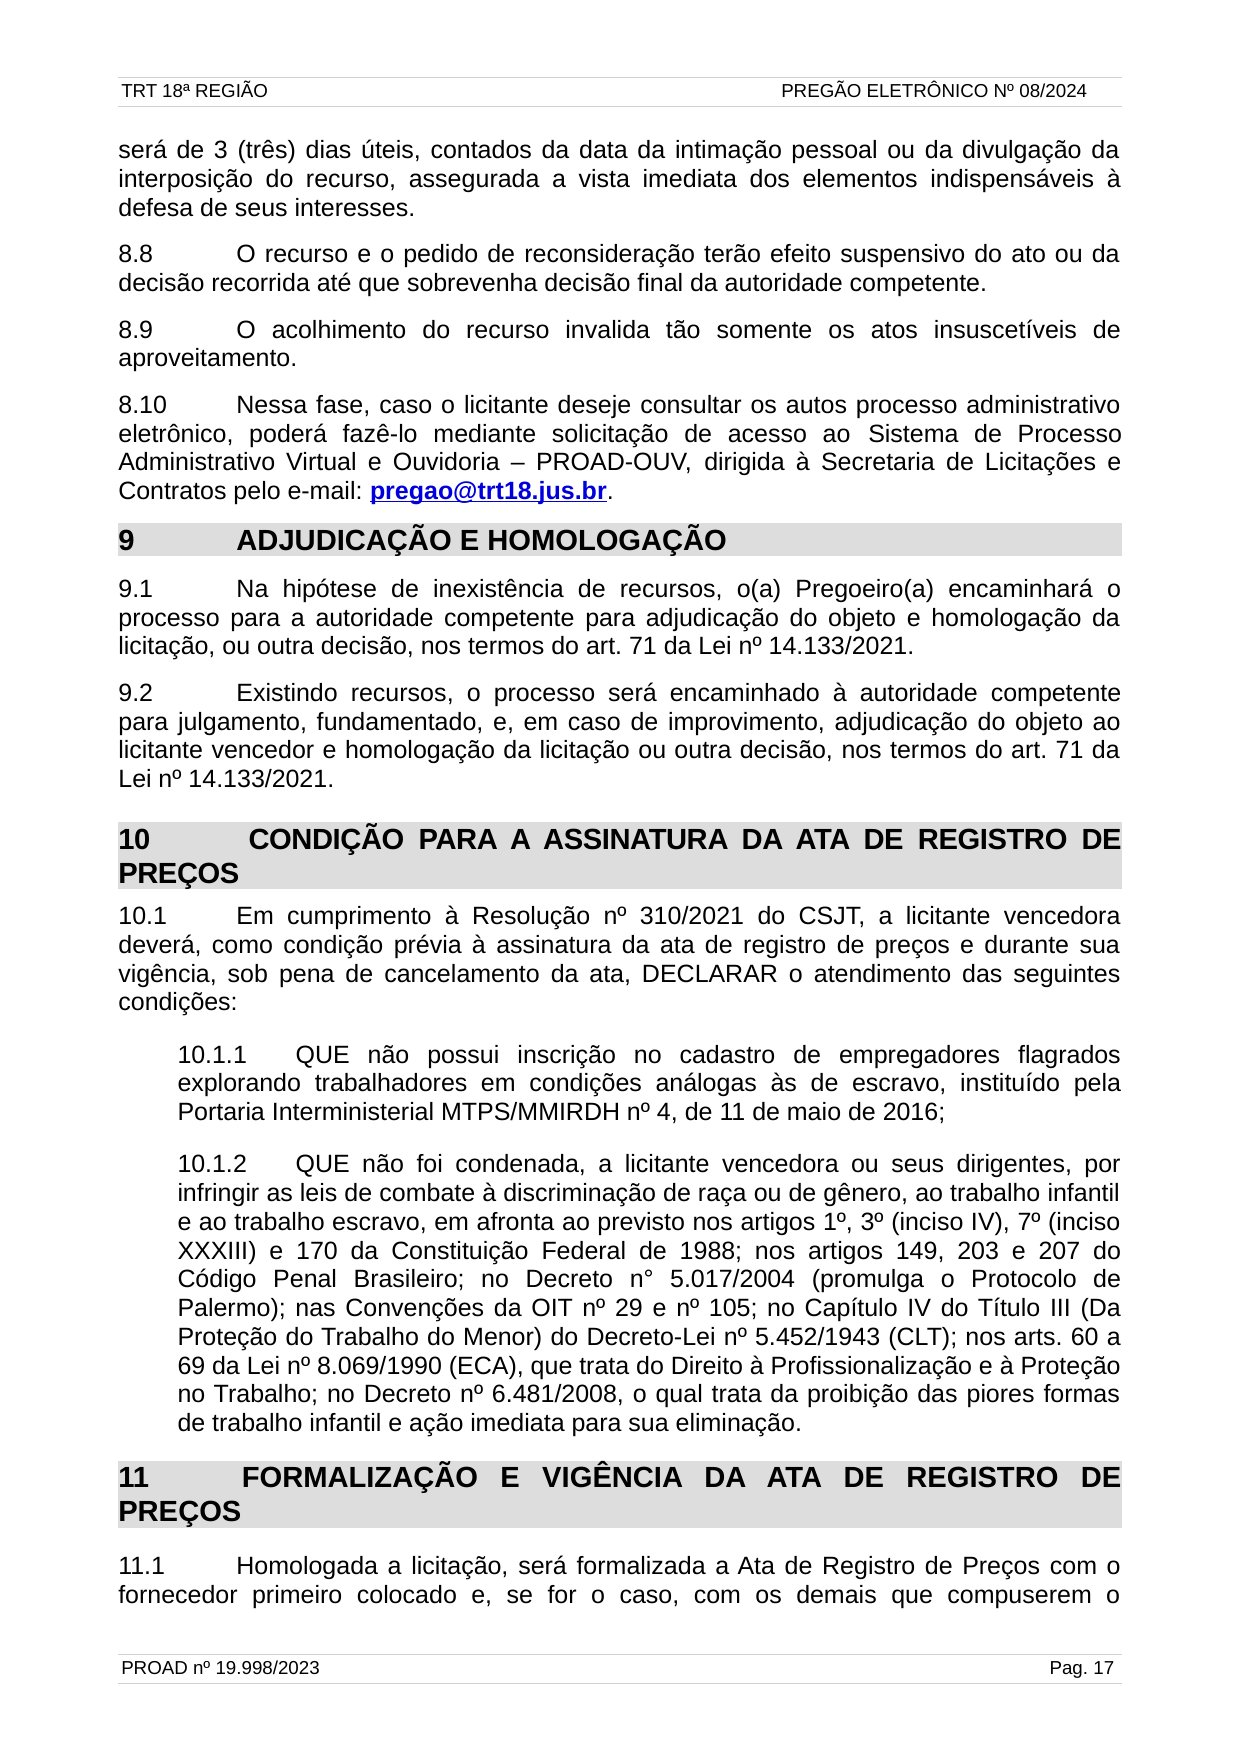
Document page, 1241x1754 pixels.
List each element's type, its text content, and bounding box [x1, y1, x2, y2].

text 10.1 Em cumprimento à Resolução nº 310/2021 do CSJT, a licitante vencedora deverá, como condição prévia à assinatura da ata de registro de preços e durante sua vigência, sob pena de cancelamento da ata, DECLARAR o atendimento das seguintes condições: [118, 901, 1122, 1016]
text 11 FORMALIZAÇÃO E VIGÊNCIA DA ATA DE REGISTRO DE PREÇOS [118, 1461, 1122, 1528]
text 8.9 O acolhimento do recurso invalida tão somente os atos insuscetíveis de aproveitamento. [118, 315, 1122, 372]
text 10.1.1 QUE não possui inscrição no cadastro de empregadores flagrados explorando trabalhadores em condições análogas às de escravo, instituído pela Portaria Interministerial MTPS/MMIRDH nº 4, de 11 de maio de 2016; [177, 1040, 1122, 1126]
text 9.2 Existindo recursos, o processo será encaminhado à autoridade competente para julgamento, fundamentado, e, em caso de improvimento, adjudicação do objeto ao licitante vencedor e homologação da licitação ou outra decisão, nos termos do art. 71 da Lei nº 14.133/2021. [118, 678, 1122, 793]
text 11.1 Homologada a licitação, será formalizada a Ata de Registro de Preços com o fornecedor primeiro colocado e, se for o caso, com os demais que compuserem o [118, 1551, 1122, 1609]
text 8.10 Nessa fase, caso o licitante deseje consultar os autos processo administrativo eletrônico, poderá fazê-lo mediante solicitação de acesso ao Sistema de Processo Administrativo Virtual e Ouvidoria – PROAD-OUV, dirigida à Secretaria de Licitações e Contratos pelo e-mail: pregao@trt18.jus.br. [118, 390, 1122, 505]
text 8.8 O recurso e o pedido de reconsideração terão efeito suspensivo do ato ou da decisão recorrida até que sobrevenha decisão final da autoridade competente. [118, 239, 1122, 297]
text 10.1.2 QUE não foi condenada, a licitante vencedora ou seus dirigentes, por infringir as leis de combate à discriminação de raça ou de gênero, ao trabalho infantil e ao trabalho escravo, em afronta ao previsto nos artigos 1º, 3º (inciso IV), 7º (inciso XXXIII) e 170 da Constituição Federal de 1988; nos artigos 149, 203 e 207 do Código Penal Brasileiro; no Decreto n° 5.017/2004 (promulga o Protocolo de Palermo); nas Convenções da OIT nº 29 e nº 105; no Capítulo IV do Título III (Da Proteção do Trabalho do Menor) do Decreto-Lei nº 5.452/1943 (CLT); nos arts. 60 a 69 da Lei nº 8.069/1990 (ECA), que trata do Direito à Profissionalização e à Proteção no Trabalho; no Decreto nº 6.481/2008, o qual trata da proibição das piores formas de trabalho infantil e ação imediata para sua eliminação. [177, 1149, 1122, 1437]
text 9 ADJUDICAÇÃO E HOMOLOGAÇÃO [118, 523, 1122, 556]
text será de 3 (três) dias úteis, contados da data da intimação pessoal ou da divulgação da interposição do recurso, assegurada a vista imediata dos elementos indispensáveis à defesa de seus interesses. [118, 136, 1122, 222]
text 9.1 Na hipótese de inexistência de recursos, o(a) Pregoeiro(a) encaminhará o processo para a autoridade competente para adjudicação do objeto e homologação da licitação, ou outra decisão, nos termos do art. 71 da Lei nº 14.133/2021. [118, 574, 1122, 660]
text 10 CONDIÇÃO PARA A ASSINATURA DA ATA DE REGISTRO DE PREÇOS [118, 822, 1122, 889]
